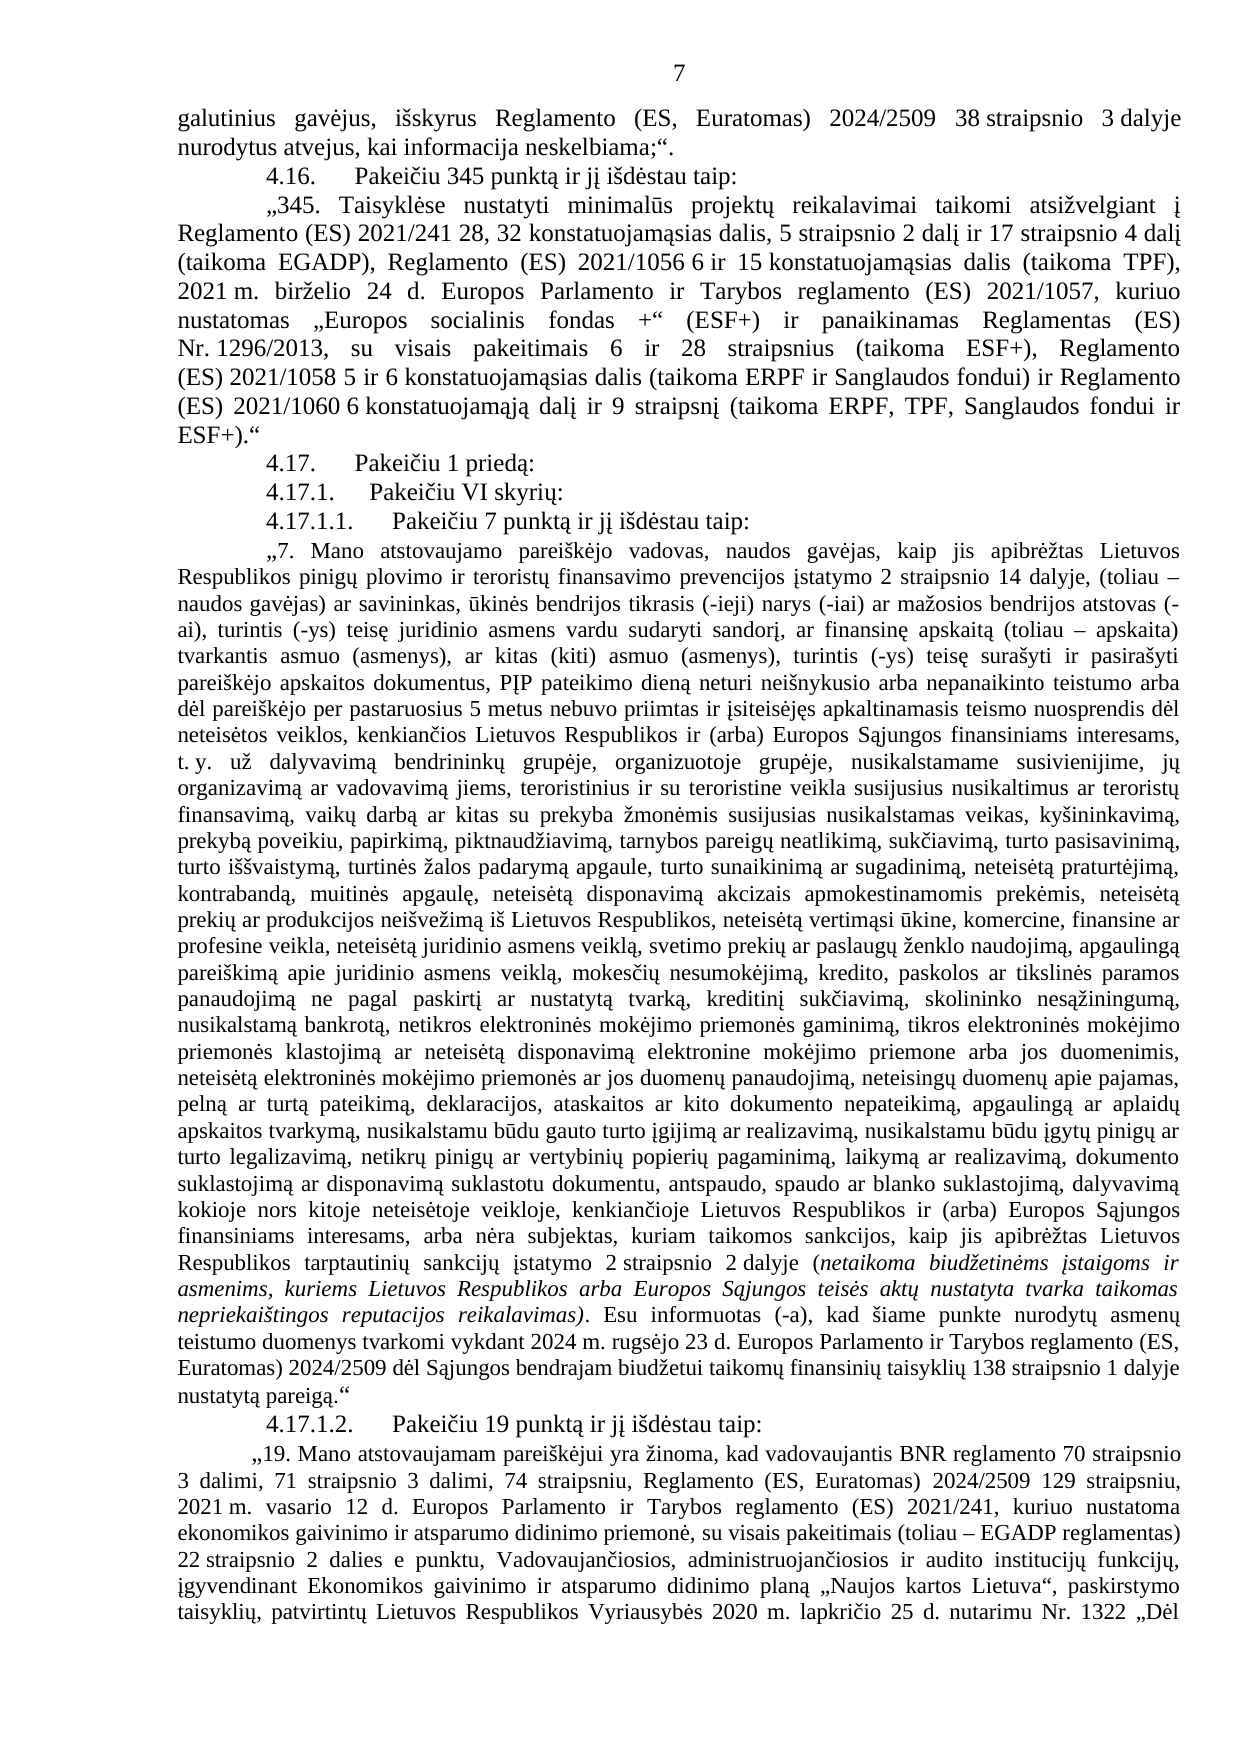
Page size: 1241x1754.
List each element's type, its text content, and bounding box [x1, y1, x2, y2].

text „7. Mano atstovaujamo pareiškėjo vadovas, naudos gavėjas, kaip jis apibrėžtas Lietuvos Respublikos pinigų plovimo ir teroristų finansavimo prevencijos įstatymo 2 straipsnio 14 dalyje, (toliau – naudos gavėjas) ar savininkas, ūkinės bendrijos tikrasis (-ieji) narys (-iai) ar mažosios bendrijos atstovas (-ai), turintis (-ys) teisę juridinio asmens vardu sudaryti sandorį, ar finansinę apskaitą (toliau – apskaita) tvarkantis asmuo (asmenys), ar kitas (kiti) asmuo (asmenys), turintis (-ys) teisę surašyti ir pasirašyti pareiškėjo apskaitos dokumentus, PĮP pateikimo dieną neturi neišnykusio arba nepanaikinto teistumo arba dėl pareiškėjo per pastaruosius 5 metus nebuvo priimtas ir įsiteisėjęs apkaltinamasis teismo nuosprendis dėl neteisėtos veiklos, kenkiančios Lietuvos Respublikos ir (arba) Europos Sąjungos finansiniams interesams, t. y. už dalyvavimą bendrininkų grupėje, organizuotoje grupėje, nusikalstamame susivienijime, jų organizavimą ar vadovavimą jiems, teroristinius ir su teroristine veikla susijusius nusikaltimus ar teroristų finansavimą, vaikų darbą ar kitas su prekyba žmonėmis susijusias nusikalstamas veikas, kyšininkavimą, prekybą poveikiu, papirkimą, piktnaudžiavimą, tarnybos pareigų neatlikimą, sukčiavimą, turto pasisavinimą, turto iššvaistymą, turtinės žalos padarymą apgaule, turto sunaikinimą ar sugadinimą, neteisėtą praturtėjimą, kontrabandą, muitinės apgaulę, neteisėtą disponavimą akcizais apmokestinamomis prekėmis, neteisėtą prekių ar produkcijos neišvežimą iš Lietuvos Respublikos, neteisėtą vertimąsi ūkine, komercine, finansine ar profesine veikla, neteisėtą juridinio asmens veiklą, svetimo prekių ar paslaugų ženklo naudojimą, apgaulingą pareiškimą apie juridinio asmens veiklą, mokesčių nesumokėjimą, kredito, paskolos ar tikslinės paramos panaudojimą ne pagal paskirtį ar nustatytą tvarką, kreditinį sukčiavimą, skolininko nesąžiningumą, nusikalstamą bankrotą, netikros elektroninės mokėjimo priemonės gaminimą, tikros elektroninės mokėjimo priemonės klastojimą ar neteisėtą disponavimą elektronine mokėjimo priemone arba jos duomenimis, neteisėtą elektroninės mokėjimo priemonės ar jos duomenų panaudojimą, neteisingų duomenų apie pajamas, pelną ar turtą pateikimą, deklaracijos, ataskaitos ar kito dokumento nepateikimą, apgaulingą ar aplaidų apskaitos tvarkymą, nusikalstamu būdu gauto turto įgijimą ar realizavimą, nusikalstamu būdu įgytų pinigų ar turto legalizavimą, netikrų pinigų ar vertybinių popierių pagaminimą, laikymą ar realizavimą, dokumento suklastojimą ar disponavimą suklastotu dokumentu, antspaudo, spaudo ar blanko suklastojimą, dalyvavimą kokioje nors kitoje neteisėtoje veikloje, kenkiančioje Lietuvos Respublikos ir (arba) Europos Sąjungos finansiniams interesams, arba nėra subjektas, kuriam taikomos sankcijos, kaip jis apibrėžtas Lietuvos Respublikos tarptautinių sankcijų įstatymo 2 straipsnio 2 dalyje (netaikoma biudžetinėms įstaigoms ir asmenims, kuriems Lietuvos Respublikos arba Europos Sąjungos teisės aktų nustatyta tvarka taikomas nepriekaištingos reputacijos reikalavimas). Esu informuotas (-a), kad šiame punkte nurodytų asmenų teistumo duomenys tvarkomi vykdant 2024 m. rugsėjo 23 d. Europos Parlamento ir Tarybos reglamento (ES, Euratomas) 2024/2509 dėl Sąjungos bendrajam biudžetui taikomų finansinių taisyklių 138 straipsnio 1 dalyje nustatytą pareigą.“ [177, 535, 1181, 1409]
text 4.17.1.1. Pakeičiu 7 punktą ir jį išdėstau taip: [266, 506, 1181, 535]
text 4.17.1. Pakeičiu VI skyrių: [266, 477, 1181, 506]
text 4.17. Pakeičiu 1 priedą: [177, 448, 1181, 477]
text galutinius gavėjus, išskyrus Reglamento (ES, Euratomas) 2024/2509 38 straipsnio 3 dalyje nurodytus atvejus, kai informacija neskelbiama;“. [177, 103, 1181, 161]
text 4.16. Pakeičiu 345 punktą ir jį išdėstau taip: [177, 161, 1181, 190]
text „345. Taisyklėse nustatyti minimalūs projektų reikalavimai taikomi atsižvelgiant į Reglamento (ES) 2021/241 28, 32 konstatuojamąsias dalis, 5 straipsnio 2 dalį ir 17 straipsnio 4 dalį (taikoma EGADP), Reglamento (ES) 2021/1056 6 ir 15 konstatuojamąsias dalis (taikoma TPF), 2021 m. birželio 24 d. Europos Parlamento ir Tarybos reglamento (ES) 2021/1057, kuriuo nustatomas „Europos socialinis fondas +“ (ESF+) ir panaikinamas Reglamentas (ES) Nr. 1296/2013, su visais pakeitimais 6 ir 28 straipsnius (taikoma ESF+), Reglamento (ES) 2021/1058 5 ir 6 konstatuojamąsias dalis (taikoma ERPF ir Sanglaudos fondui) ir Reglamento (ES) 2021/1060 6 konstatuojamąją dalį ir 9 straipsnį (taikoma ERPF, TPF, Sanglaudos fondui ir ESF+).“ [177, 190, 1181, 448]
text „19. Mano atstovaujamam pareiškėjui yra žinoma, kad vadovaujantis BNR reglamento 70 straipsnio 3 dalimi, 71 straipsnio 3 dalimi, 74 straipsniu, Reglamento (ES, Euratomas) 2024/2509 129 straipsniu, 2021 m. vasario 12 d. Europos Parlamento ir Tarybos reglamento (ES) 2021/241, kuriuo nustatoma ekonomikos gaivinimo ir atsparumo didinimo priemonė, su visais pakeitimais (toliau – EGADP reglamentas) 22 straipsnio 2 dalies e punktu, Vadovaujančiosios, administruojančiosios ir audito institucijų funkcijų, įgyvendinant Ekonomikos gaivinimo ir atsparumo didinimo planą „Naujos kartos Lietuva“, paskirstymo taisyklių, patvirtintų Lietuvos Respublikos Vyriausybės 2020 m. lapkričio 25 d. nutarimu Nr. 1322 „Dėl [177, 1438, 1181, 1625]
text 4.17.1.2. Pakeičiu 19 punktą ir jį išdėstau taip: [266, 1409, 1181, 1438]
